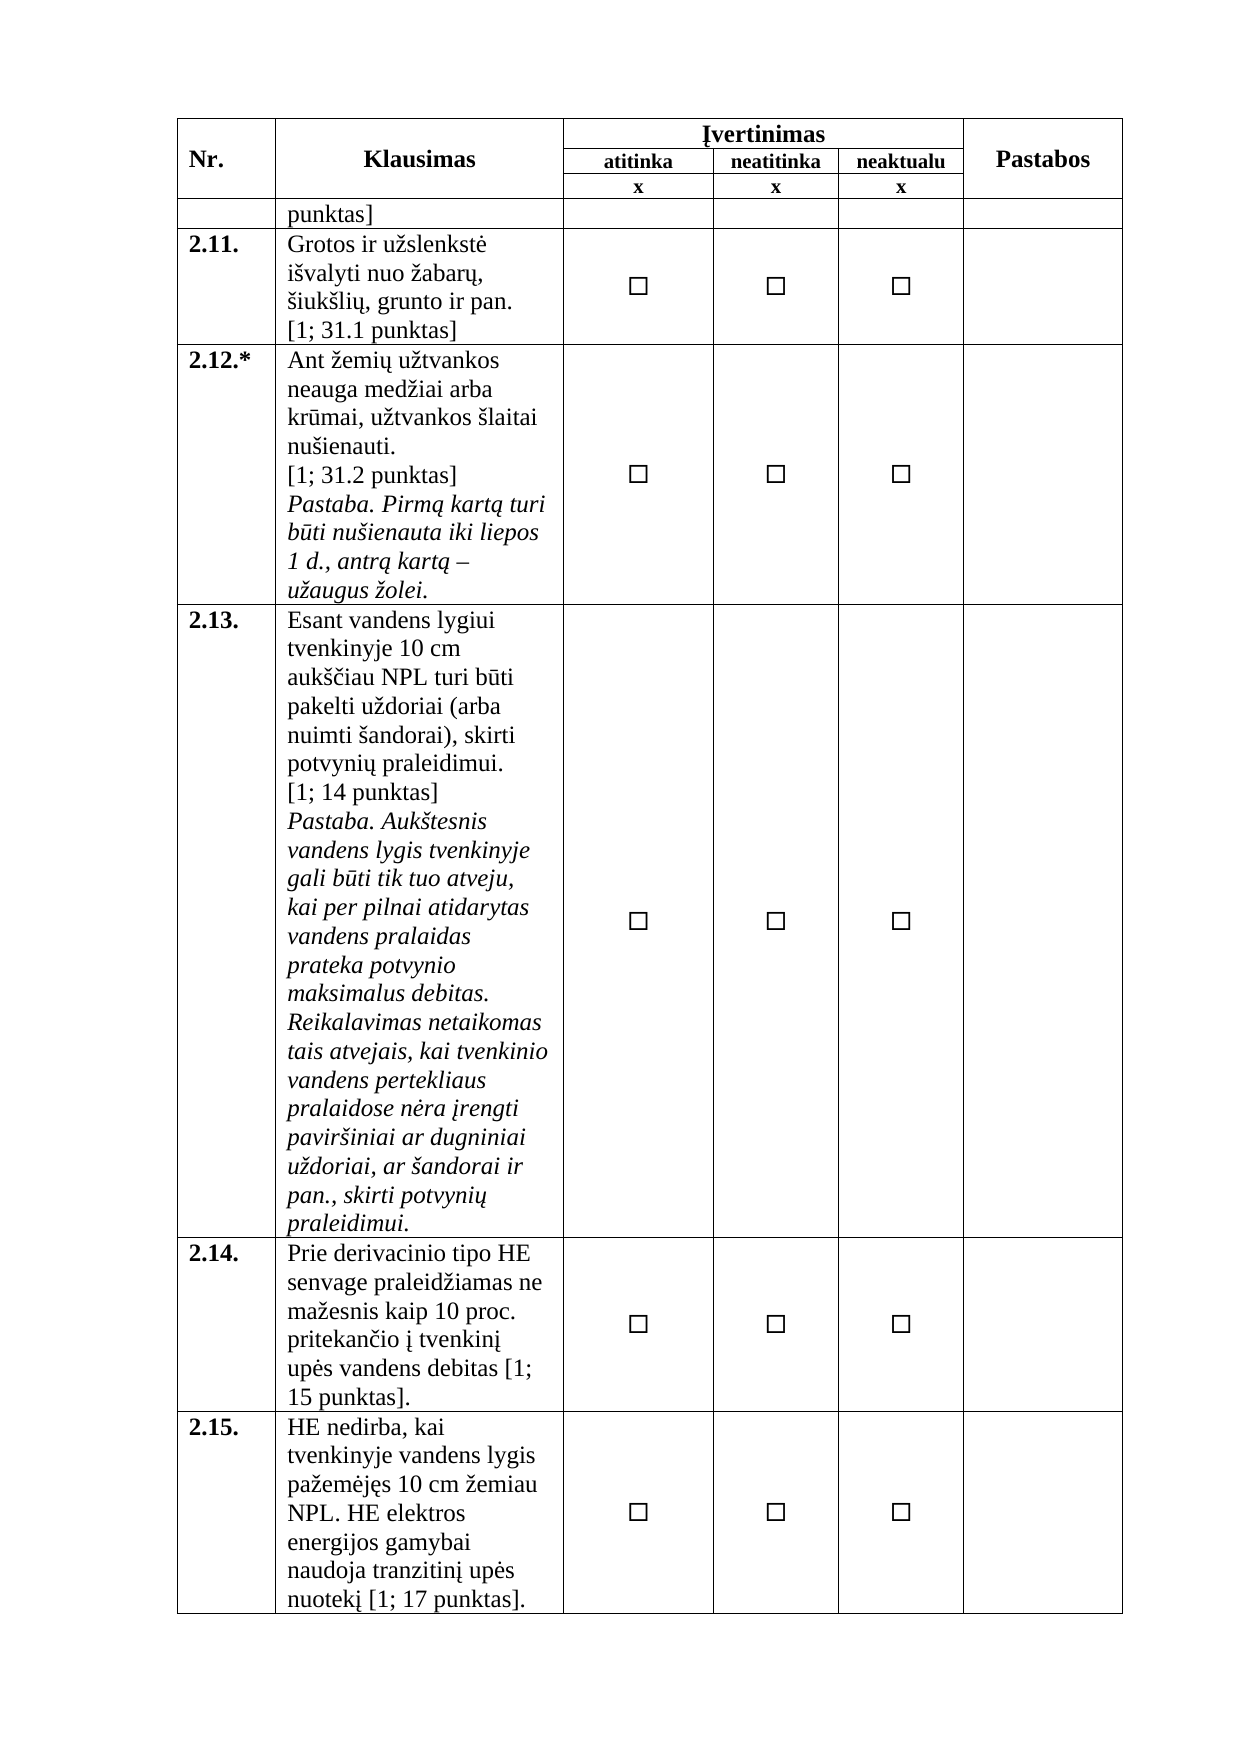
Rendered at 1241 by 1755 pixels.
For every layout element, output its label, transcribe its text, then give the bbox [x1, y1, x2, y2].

table_cell [] [714, 1412, 838, 1613]
table_cell [964, 1412, 1122, 1613]
table_cell [] [564, 1238, 713, 1411]
table_cell HE nedirba, kai tvenkinyje vandens lygis pažemėjęs 10 cm žemiau NPL. HE elektros energijos gamybai naudoja tranzitinį upės nuotekį [1; 17 punktas]. [276, 1412, 563, 1613]
table_cell 2.13. [178, 605, 275, 1237]
table_cell atitinka [564, 149, 713, 173]
table_cell [] [839, 345, 963, 604]
table_cell [] [714, 345, 838, 604]
table_cell neatitinka [714, 149, 838, 173]
table_cell neaktualu [839, 149, 963, 173]
table_cell [964, 345, 1122, 604]
table_cell [] [839, 1412, 963, 1613]
table_cell [] [564, 605, 713, 1237]
table_cell x [564, 174, 713, 198]
table_cell [964, 199, 1122, 228]
table_cell 2.11. [178, 229, 275, 344]
table_cell Prie derivacinio tipo HE senvage praleidžiamas ne mažesnis kaip 10 proc. pritekančio į tvenkinį upės vandens debitas [1; 15 punktas]. [276, 1238, 563, 1411]
table_cell [964, 229, 1122, 344]
table_header Nr. [178, 119, 275, 198]
table_cell Esant vandens lygiui tvenkinyje 10 cm aukščiau NPL turi būti pakelti uždoriai (arba nuimti šandorai), skirti potvynių praleidimui. [1; 14 punktas] Pastaba. Aukštesnis vandens lygis tvenkinyje gali būti tik tuo atveju, kai per pilnai atidarytas vandens pralaidas prateka potvynio maksimalus debitas. Reikalavimas netaikomas tais atvejais, kai tvenkinio vandens pertekliaus pralaidose nėra įrengti paviršiniai ar dugniniai uždoriai, ar šandorai ir pan., skirti potvynių praleidimui. [276, 605, 563, 1237]
table_cell x [714, 174, 838, 198]
table_cell [964, 605, 1122, 1237]
table_cell [] [839, 1238, 963, 1411]
table_cell [] [839, 605, 963, 1237]
table_cell [] [839, 229, 963, 344]
table_cell punktas] [276, 199, 563, 228]
table_cell [] [564, 345, 713, 604]
table_cell Ant žemių užtvankos neauga medžiai arba krūmai, užtvankos šlaitai nušienauti. [1; 31.2 punktas] Pastaba. Pirmą kartą turi būti nušienauta iki liepos 1 d., antrą kartą – užaugus žolei. [276, 345, 563, 604]
table_cell x [839, 174, 963, 198]
table_cell [178, 199, 275, 228]
table_header Klausimas [276, 119, 563, 198]
table_cell Grotos ir užslenkstė išvalyti nuo žabarų, šiukšlių, grunto ir pan. [1; 31.1 punktas] [276, 229, 563, 344]
table_cell [] [564, 1412, 713, 1613]
table_header Pastabos [964, 119, 1122, 198]
table_cell [] [714, 605, 838, 1237]
table_cell [964, 1238, 1122, 1411]
table_cell 2.15. [178, 1412, 275, 1613]
table_cell [] [714, 1238, 838, 1411]
table_cell [] [714, 229, 838, 344]
table_cell [] [714, 199, 838, 228]
table_cell [] [839, 199, 963, 228]
table_cell [] [564, 229, 713, 344]
table_header Įvertinimas [564, 119, 963, 148]
table_cell 2.14. [178, 1238, 275, 1411]
table_cell [] [564, 199, 713, 228]
table_cell 2.12.* [178, 345, 275, 604]
